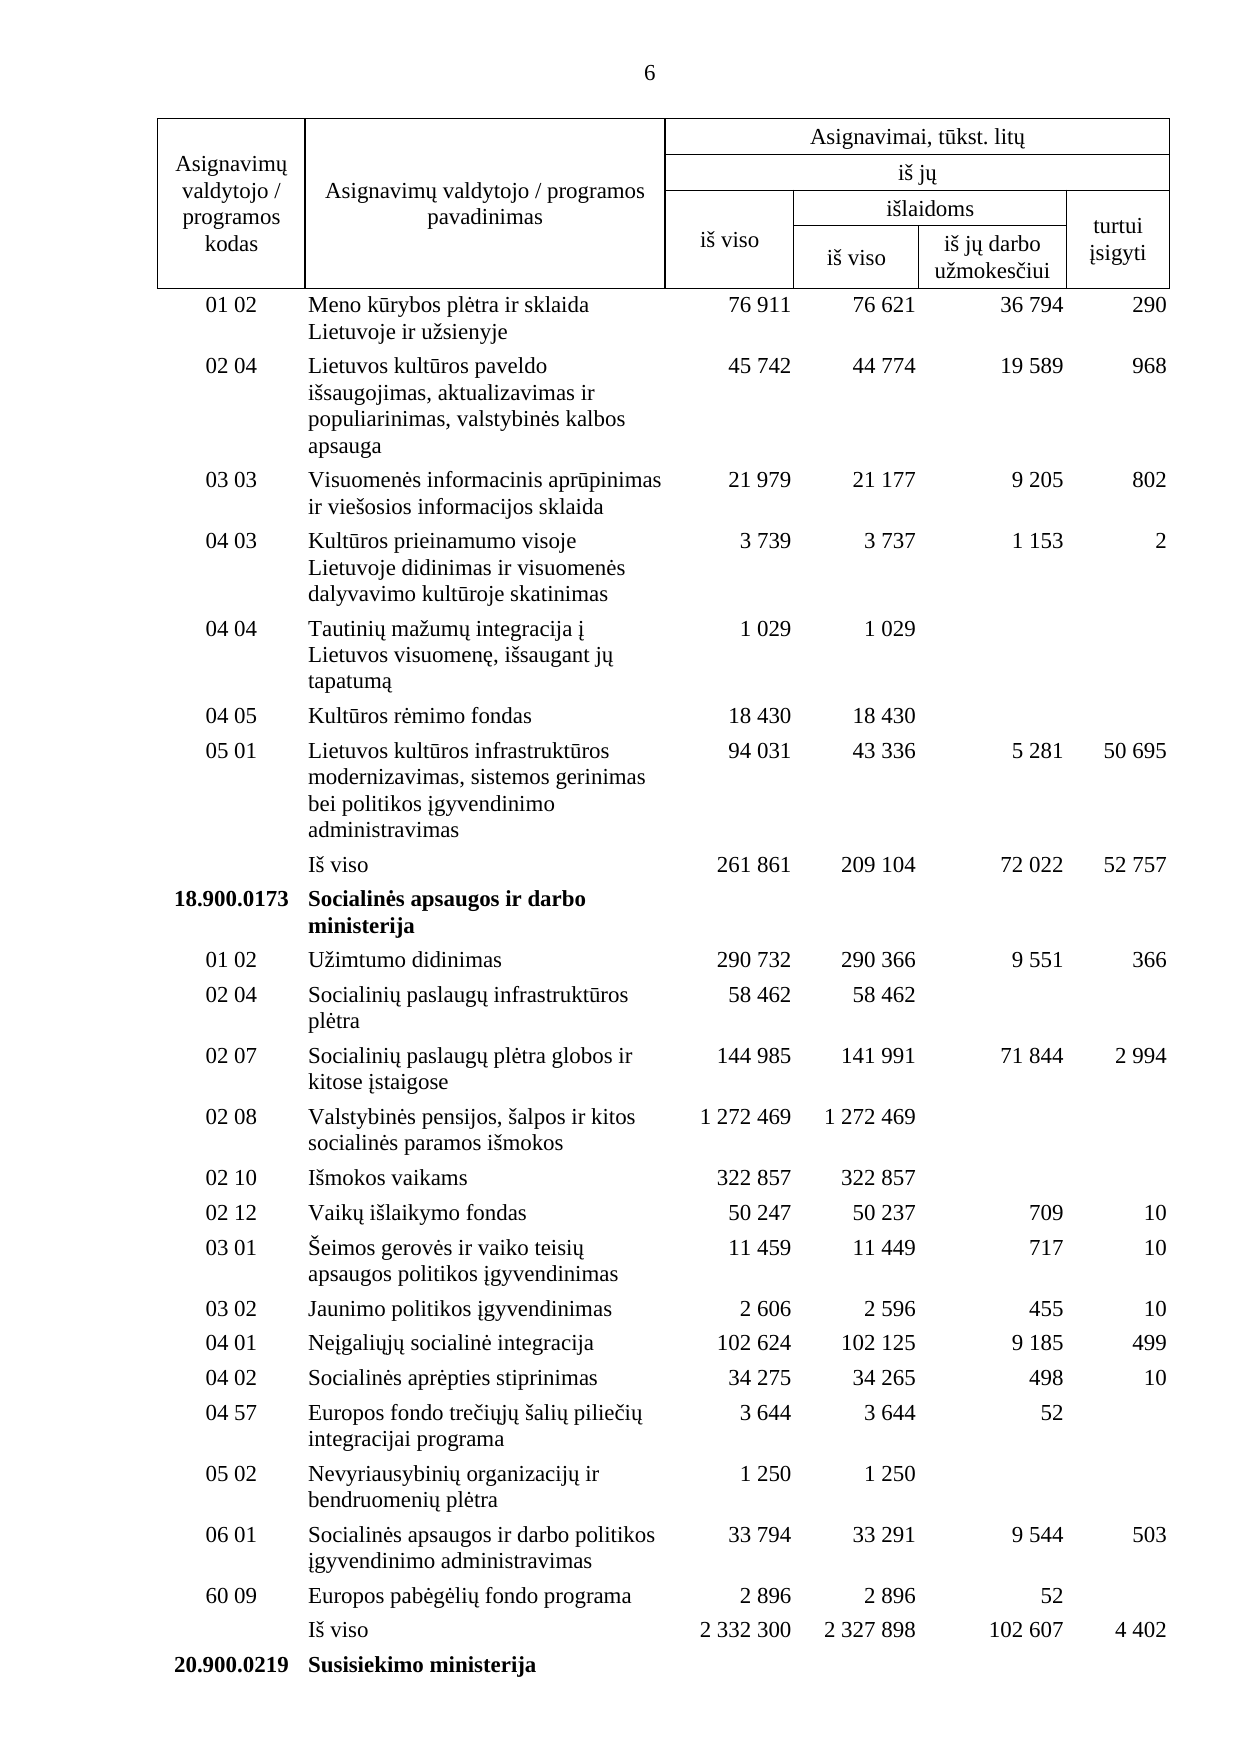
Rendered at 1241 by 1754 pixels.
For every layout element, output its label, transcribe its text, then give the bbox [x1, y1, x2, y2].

table_cell 366 [1066, 942, 1169, 977]
table_cell 499 [1066, 1325, 1169, 1360]
table_cell 02 08 [158, 1099, 305, 1160]
table_cell [1066, 1395, 1169, 1456]
table_cell [919, 1099, 1066, 1160]
table_cell 50 237 [794, 1195, 918, 1229]
table_cell 72 022 [919, 846, 1066, 881]
table_cell 76 911 [665, 289, 794, 348]
table_cell 717 [919, 1229, 1066, 1290]
table_cell 71 844 [919, 1038, 1066, 1099]
table_cell 52 757 [1066, 846, 1169, 881]
table_cell 04 05 [158, 698, 305, 733]
table_cell Meno kūrybos plėtra ir sklaida Lietuvoje ir užsienyje [305, 289, 665, 348]
table_cell [919, 611, 1066, 698]
table_cell 4 402 [1066, 1612, 1169, 1647]
table_header Asignavimai, tūkst. litų [666, 119, 1169, 154]
table_header Asignavimų valdytojo / programos kodas [158, 119, 304, 287]
table_cell Vaikų išlaikymo fondas [305, 1195, 665, 1229]
table_cell 144 985 [665, 1038, 794, 1099]
table_cell [794, 881, 918, 942]
table_cell 3 739 [665, 523, 794, 611]
table_cell 05 02 [158, 1456, 305, 1517]
table_cell 03 02 [158, 1290, 305, 1325]
table_cell 9 551 [919, 942, 1066, 977]
table_cell 04 01 [158, 1325, 305, 1360]
table_cell 11 449 [794, 1229, 918, 1290]
table_cell 04 03 [158, 523, 305, 611]
table_cell 01 02 [158, 289, 305, 348]
table_cell Europos fondo trečiųjų šalių piliečių integracijai programa [305, 1395, 665, 1456]
table_cell 02 04 [158, 349, 305, 462]
table_cell 1 029 [794, 611, 918, 698]
table_cell 802 [1066, 462, 1169, 523]
table_cell 20.900.0219 [158, 1647, 305, 1682]
table_cell iš jų [666, 155, 1169, 189]
table_cell 33 291 [794, 1517, 918, 1578]
table_cell 102 624 [665, 1325, 794, 1360]
table_cell [919, 977, 1066, 1038]
table_cell 34 275 [665, 1360, 794, 1394]
table_cell Socialinių paslaugų plėtra globos ir kitose įstaigose [305, 1038, 665, 1099]
table_cell 58 462 [665, 977, 794, 1038]
table_cell Užimtumo didinimas [305, 942, 665, 977]
table_cell 290 366 [794, 942, 918, 977]
table_cell Socialinės apsaugos ir darbo ministerija [305, 881, 665, 942]
table_cell 968 [1066, 349, 1169, 462]
table_cell Išmokos vaikams [305, 1160, 665, 1195]
table_cell 36 794 [919, 289, 1066, 348]
table_cell 04 57 [158, 1395, 305, 1456]
table_cell iš viso [666, 191, 793, 287]
table_cell 21 979 [665, 462, 794, 523]
table_cell 50 695 [1066, 733, 1169, 846]
table_cell 52 [919, 1395, 1066, 1456]
table_cell turtui įsigyti [1067, 191, 1169, 287]
table_cell 10 [1066, 1360, 1169, 1394]
table_cell Nevyriausybinių organizacijų ir bendruomenių plėtra [305, 1456, 665, 1517]
table_cell 33 794 [665, 1517, 794, 1578]
table_cell 2 [1066, 523, 1169, 611]
table_cell 503 [1066, 1517, 1169, 1578]
table_cell 2 332 300 [665, 1612, 794, 1647]
table_cell 52 [919, 1578, 1066, 1612]
table_cell 498 [919, 1360, 1066, 1394]
table_cell 3 644 [665, 1395, 794, 1456]
table_cell 2 327 898 [794, 1612, 918, 1647]
table_cell 21 177 [794, 462, 918, 523]
table_cell 3 644 [794, 1395, 918, 1456]
table_cell 04 02 [158, 1360, 305, 1394]
table_cell 2 994 [1066, 1038, 1169, 1099]
table_header Asignavimų valdytojo / programos pavadinimas [306, 119, 664, 287]
table_cell 9 544 [919, 1517, 1066, 1578]
table_cell [1066, 1647, 1169, 1682]
table_cell [919, 698, 1066, 733]
table_cell [1066, 611, 1169, 698]
table_cell [919, 1456, 1066, 1517]
table_cell Jaunimo politikos įgyvendinimas [305, 1290, 665, 1325]
table_cell 261 861 [665, 846, 794, 881]
table_cell Europos pabėgėlių fondo programa [305, 1578, 665, 1612]
table_cell Visuomenės informacinis aprūpinimas ir viešosios informacijos sklaida [305, 462, 665, 523]
table_cell 02 04 [158, 977, 305, 1038]
table_cell 10 [1066, 1290, 1169, 1325]
table_cell 1 272 469 [794, 1099, 918, 1160]
table_cell Susisiekimo ministerija [305, 1647, 665, 1682]
table_cell [1066, 977, 1169, 1038]
table_cell iš viso [794, 226, 918, 287]
table_cell [1066, 881, 1169, 942]
table_cell [665, 881, 794, 942]
table_cell 102 125 [794, 1325, 918, 1360]
table_cell [1066, 1456, 1169, 1517]
table_cell 455 [919, 1290, 1066, 1325]
table_cell 06 01 [158, 1517, 305, 1578]
table_cell 11 459 [665, 1229, 794, 1290]
table_cell 290 732 [665, 942, 794, 977]
table_cell 19 589 [919, 349, 1066, 462]
table_cell 5 281 [919, 733, 1066, 846]
table_cell 141 991 [794, 1038, 918, 1099]
table_cell [794, 1647, 918, 1682]
table_cell 2 896 [665, 1578, 794, 1612]
table_cell 709 [919, 1195, 1066, 1229]
table_cell Socialinės apsaugos ir darbo politikos įgyvendinimo administravimas [305, 1517, 665, 1578]
table_cell 18 430 [665, 698, 794, 733]
table_cell Socialinės aprėpties stiprinimas [305, 1360, 665, 1394]
table_cell 02 10 [158, 1160, 305, 1195]
table_cell 44 774 [794, 349, 918, 462]
table_cell iš jų darbo užmokesčiui [919, 226, 1066, 287]
table_cell 76 621 [794, 289, 918, 348]
table_cell Iš viso [305, 1612, 665, 1647]
table_cell [919, 1160, 1066, 1195]
table_cell [158, 1612, 305, 1647]
table_cell 02 12 [158, 1195, 305, 1229]
table_cell [1066, 1099, 1169, 1160]
table_cell 102 607 [919, 1612, 1066, 1647]
table_cell 2 606 [665, 1290, 794, 1325]
table_cell Socialinių paslaugų infrastruktūros plėtra [305, 977, 665, 1038]
table_cell Lietuvos kultūros infrastruktūros modernizavimas, sistemos gerinimas bei politikos įgyvendinimo administravimas [305, 733, 665, 846]
table_cell 2 896 [794, 1578, 918, 1612]
table_cell 1 029 [665, 611, 794, 698]
table_cell [919, 1647, 1066, 1682]
table_cell 322 857 [665, 1160, 794, 1195]
table_cell 43 336 [794, 733, 918, 846]
table_cell 18.900.0173 [158, 881, 305, 942]
table_cell [1066, 1578, 1169, 1612]
table_cell 34 265 [794, 1360, 918, 1394]
table_cell 209 104 [794, 846, 918, 881]
table_cell [158, 846, 305, 881]
table_cell 04 04 [158, 611, 305, 698]
table_cell 290 [1066, 289, 1169, 348]
table_cell 1 250 [794, 1456, 918, 1517]
table_cell Lietuvos kultūros paveldo išsaugojimas, aktualizavimas ir populiarinimas, valstybinės kalbos apsauga [305, 349, 665, 462]
table_cell 45 742 [665, 349, 794, 462]
table_cell 1 250 [665, 1456, 794, 1517]
table_cell 10 [1066, 1229, 1169, 1290]
table_cell 322 857 [794, 1160, 918, 1195]
table_cell Šeimos gerovės ir vaiko teisių apsaugos politikos įgyvendinimas [305, 1229, 665, 1290]
table_cell Kultūros rėmimo fondas [305, 698, 665, 733]
table_cell 3 737 [794, 523, 918, 611]
table_cell 1 153 [919, 523, 1066, 611]
table_cell Neįgaliųjų socialinė integracija [305, 1325, 665, 1360]
table_cell išlaidoms [794, 191, 1066, 225]
table_cell [919, 881, 1066, 942]
table_cell Tautinių mažumų integracija į Lietuvos visuomenę, išsaugant jų tapatumą [305, 611, 665, 698]
table_cell Valstybinės pensijos, šalpos ir kitos socialinės paramos išmokos [305, 1099, 665, 1160]
table_cell 94 031 [665, 733, 794, 846]
table_cell 03 01 [158, 1229, 305, 1290]
table_cell 02 07 [158, 1038, 305, 1099]
table_cell 01 02 [158, 942, 305, 977]
table_cell Kultūros prieinamumo visoje Lietuvoje didinimas ir visuomenės dalyvavimo kultūroje skatinimas [305, 523, 665, 611]
table_cell Iš viso [305, 846, 665, 881]
table_cell [1066, 698, 1169, 733]
table_cell 03 03 [158, 462, 305, 523]
table_cell 10 [1066, 1195, 1169, 1229]
table_cell 58 462 [794, 977, 918, 1038]
table_cell 2 596 [794, 1290, 918, 1325]
table_cell [665, 1647, 794, 1682]
table_cell 9 205 [919, 462, 1066, 523]
table_cell [1066, 1160, 1169, 1195]
table_cell 18 430 [794, 698, 918, 733]
table_cell 50 247 [665, 1195, 794, 1229]
table_cell 60 09 [158, 1578, 305, 1612]
table_cell 05 01 [158, 733, 305, 846]
table_cell 9 185 [919, 1325, 1066, 1360]
table_cell 1 272 469 [665, 1099, 794, 1160]
